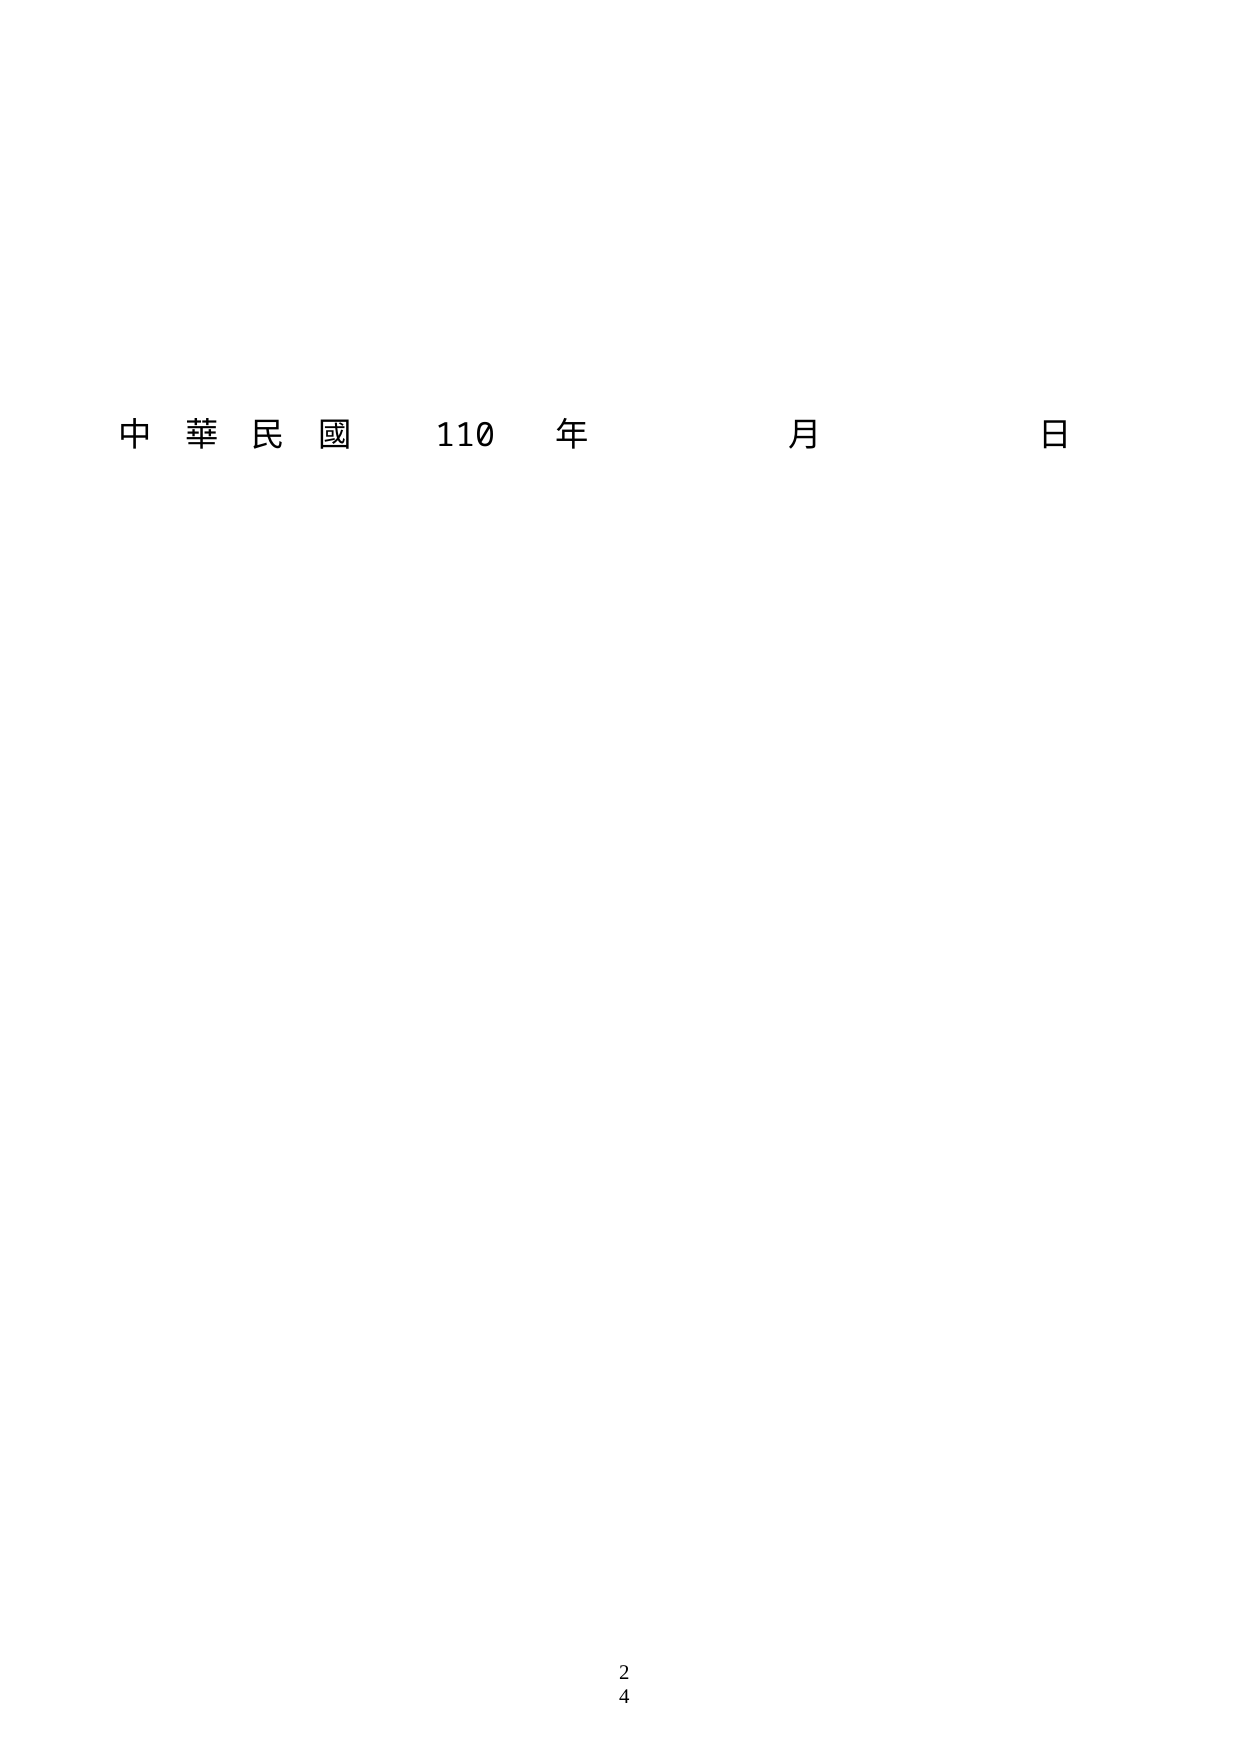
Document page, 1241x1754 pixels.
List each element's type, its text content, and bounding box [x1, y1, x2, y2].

text 中 華 民 國 110 年 月 日 [118, 391, 1122, 453]
